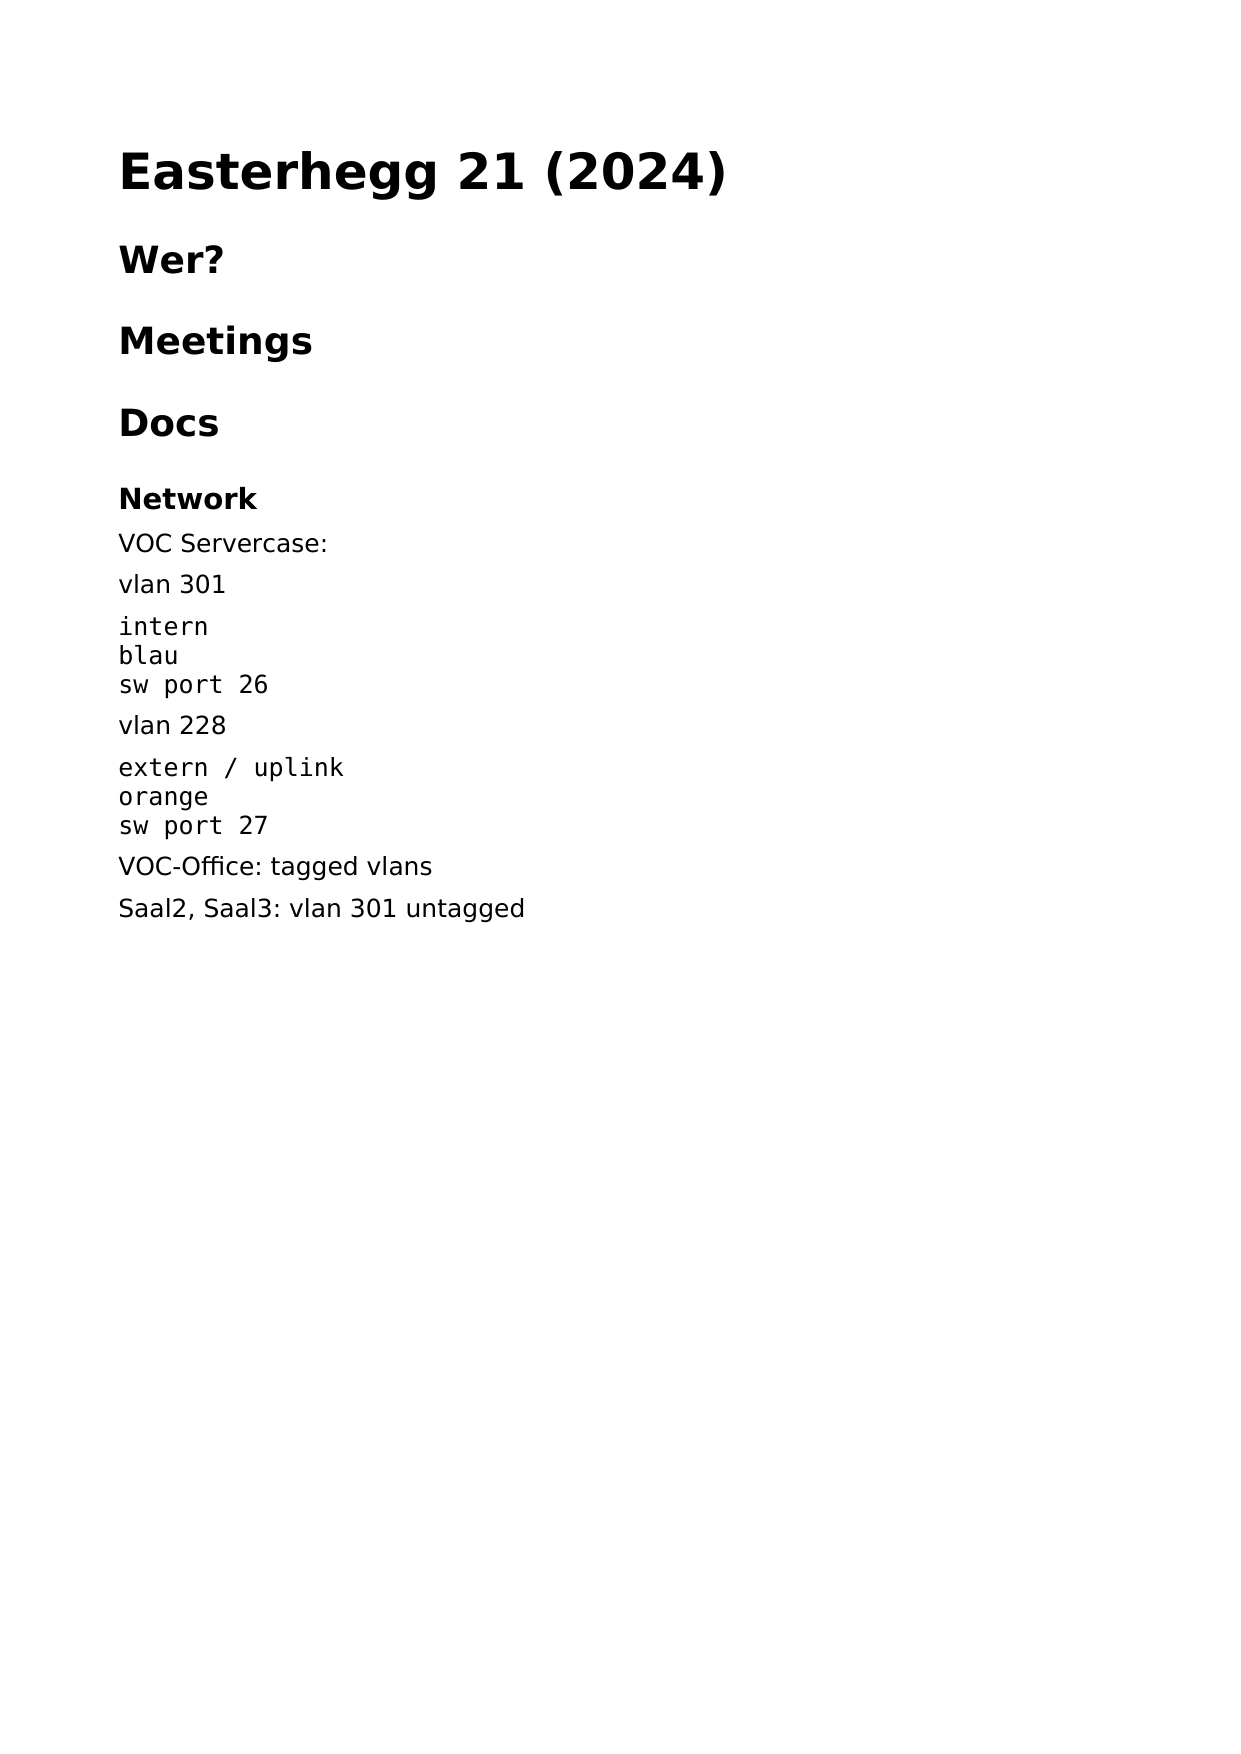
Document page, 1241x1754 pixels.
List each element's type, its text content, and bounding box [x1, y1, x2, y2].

text VOC-Office: tagged vlans [118, 852, 1122, 881]
subtitle Network [118, 482, 1122, 516]
subtitle Meetings [118, 320, 1122, 364]
text extern / uplink orange sw port 27 [118, 753, 1122, 841]
text Saal2, Saal3: vlan 301 untagged [118, 894, 1122, 923]
subtitle Wer? [118, 239, 1122, 282]
subtitle Easterhegg 21 (2024) [118, 143, 1122, 201]
subtitle Docs [118, 401, 1122, 445]
text intern blau sw port 26 [118, 612, 1122, 699]
text vlan 301 [118, 570, 1122, 599]
text VOC Servercase: [118, 529, 1122, 558]
text vlan 228 [118, 711, 1122, 741]
